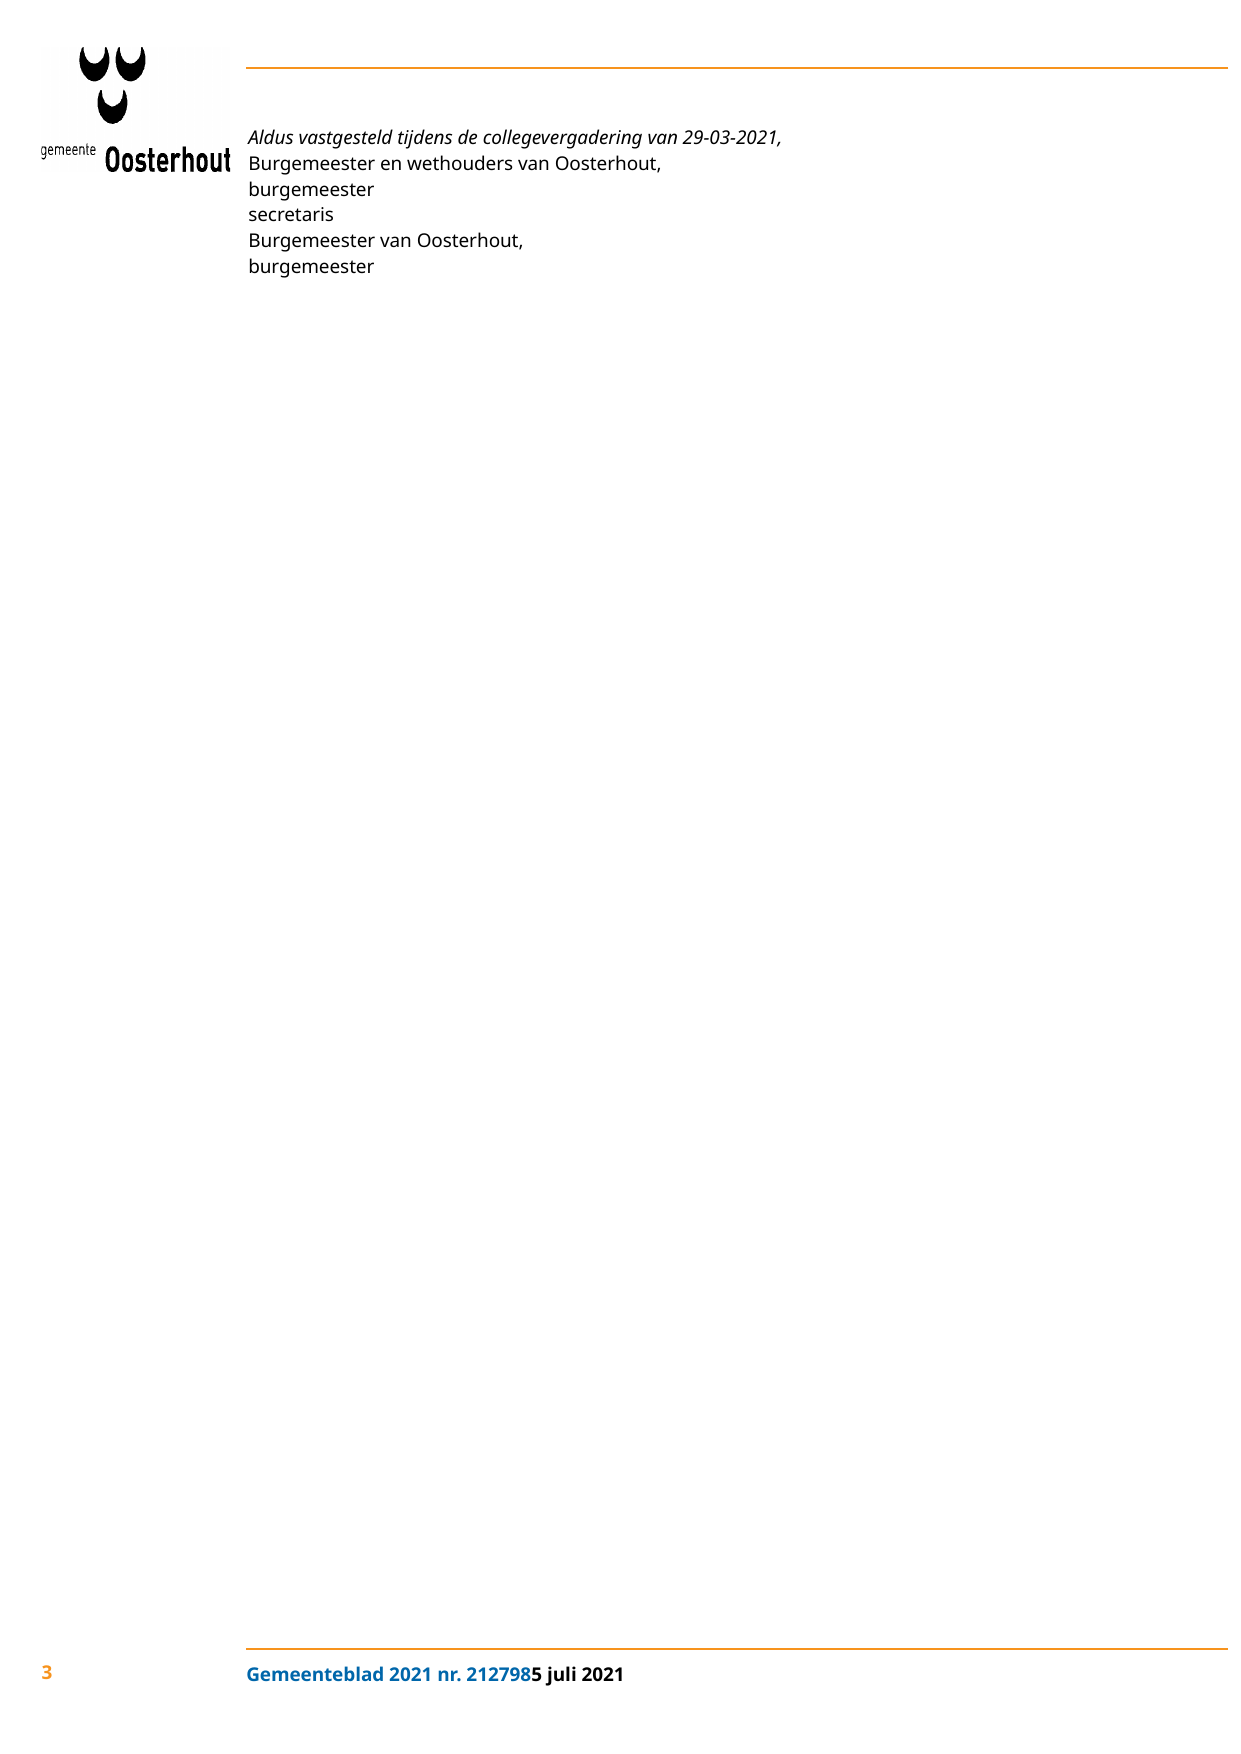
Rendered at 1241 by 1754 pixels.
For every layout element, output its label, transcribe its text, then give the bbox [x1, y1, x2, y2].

text secretaris [248, 202, 1152, 227]
picture [41, 47, 231, 172]
text burgemeester [248, 253, 1152, 279]
text Burgemeester van Oosterhout, [248, 227, 1152, 253]
text Burgemeester en wethouders van Oosterhout, [248, 150, 1152, 176]
text Aldus vastgesteld tijdens de collegevergadering van 29-03-2021, [248, 124, 1152, 150]
text burgemeester [248, 176, 1152, 202]
